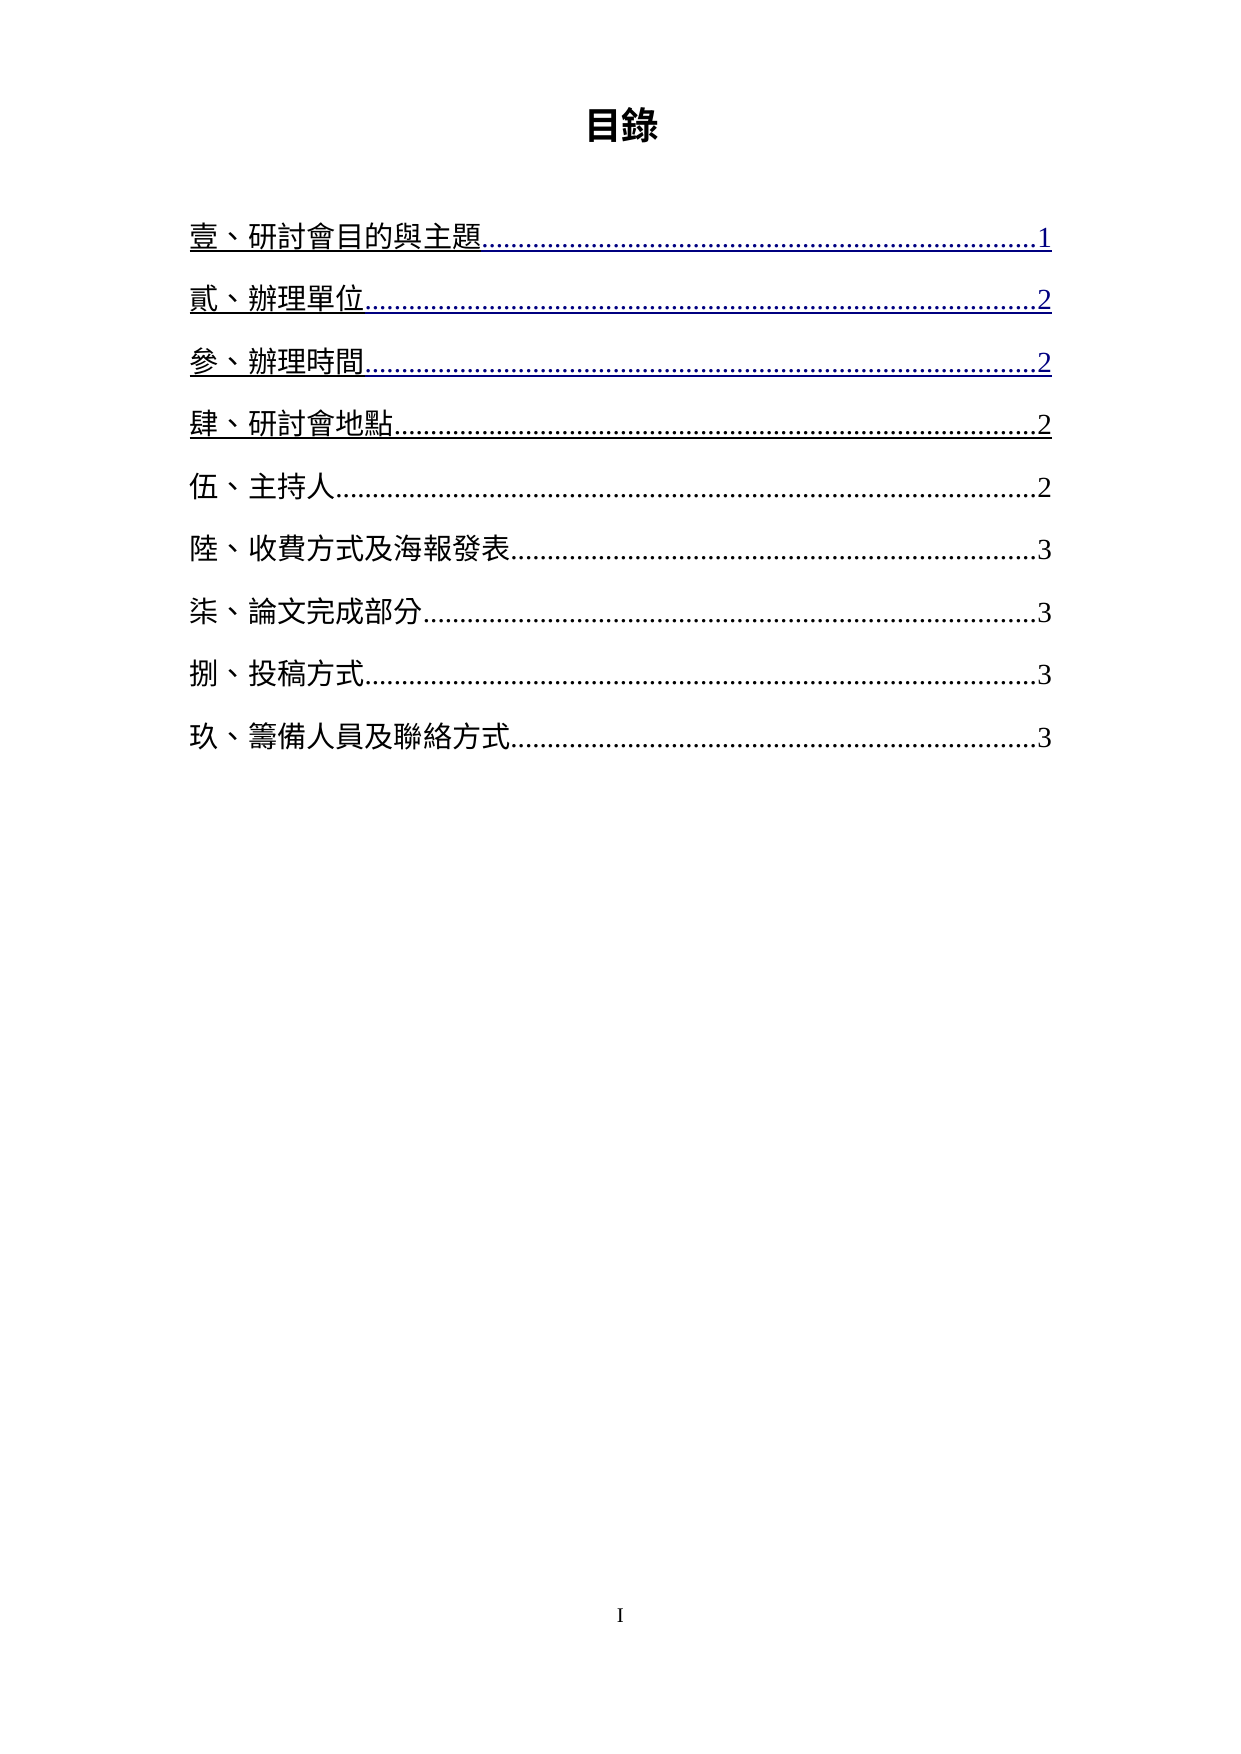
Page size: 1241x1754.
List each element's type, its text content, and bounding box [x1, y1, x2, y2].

text 壹、研討會目的與主題 1 [189, 193, 1053, 255]
text 貳、辦理單位 2 [189, 255, 1053, 318]
text 肆、研討會地點 2 [189, 380, 1053, 443]
text 捌、投稿方式 3 [189, 630, 1053, 693]
text 參、辦理時間 2 [189, 318, 1053, 380]
text 目錄 [187, 96, 1056, 150]
text 伍、主持人 2 [189, 443, 1053, 505]
text 陸、收費方式及海報發表 3 [189, 505, 1053, 568]
text 柒、論文完成部分 3 [189, 568, 1053, 630]
text 玖、籌備人員及聯絡方式 3 [189, 693, 1053, 755]
